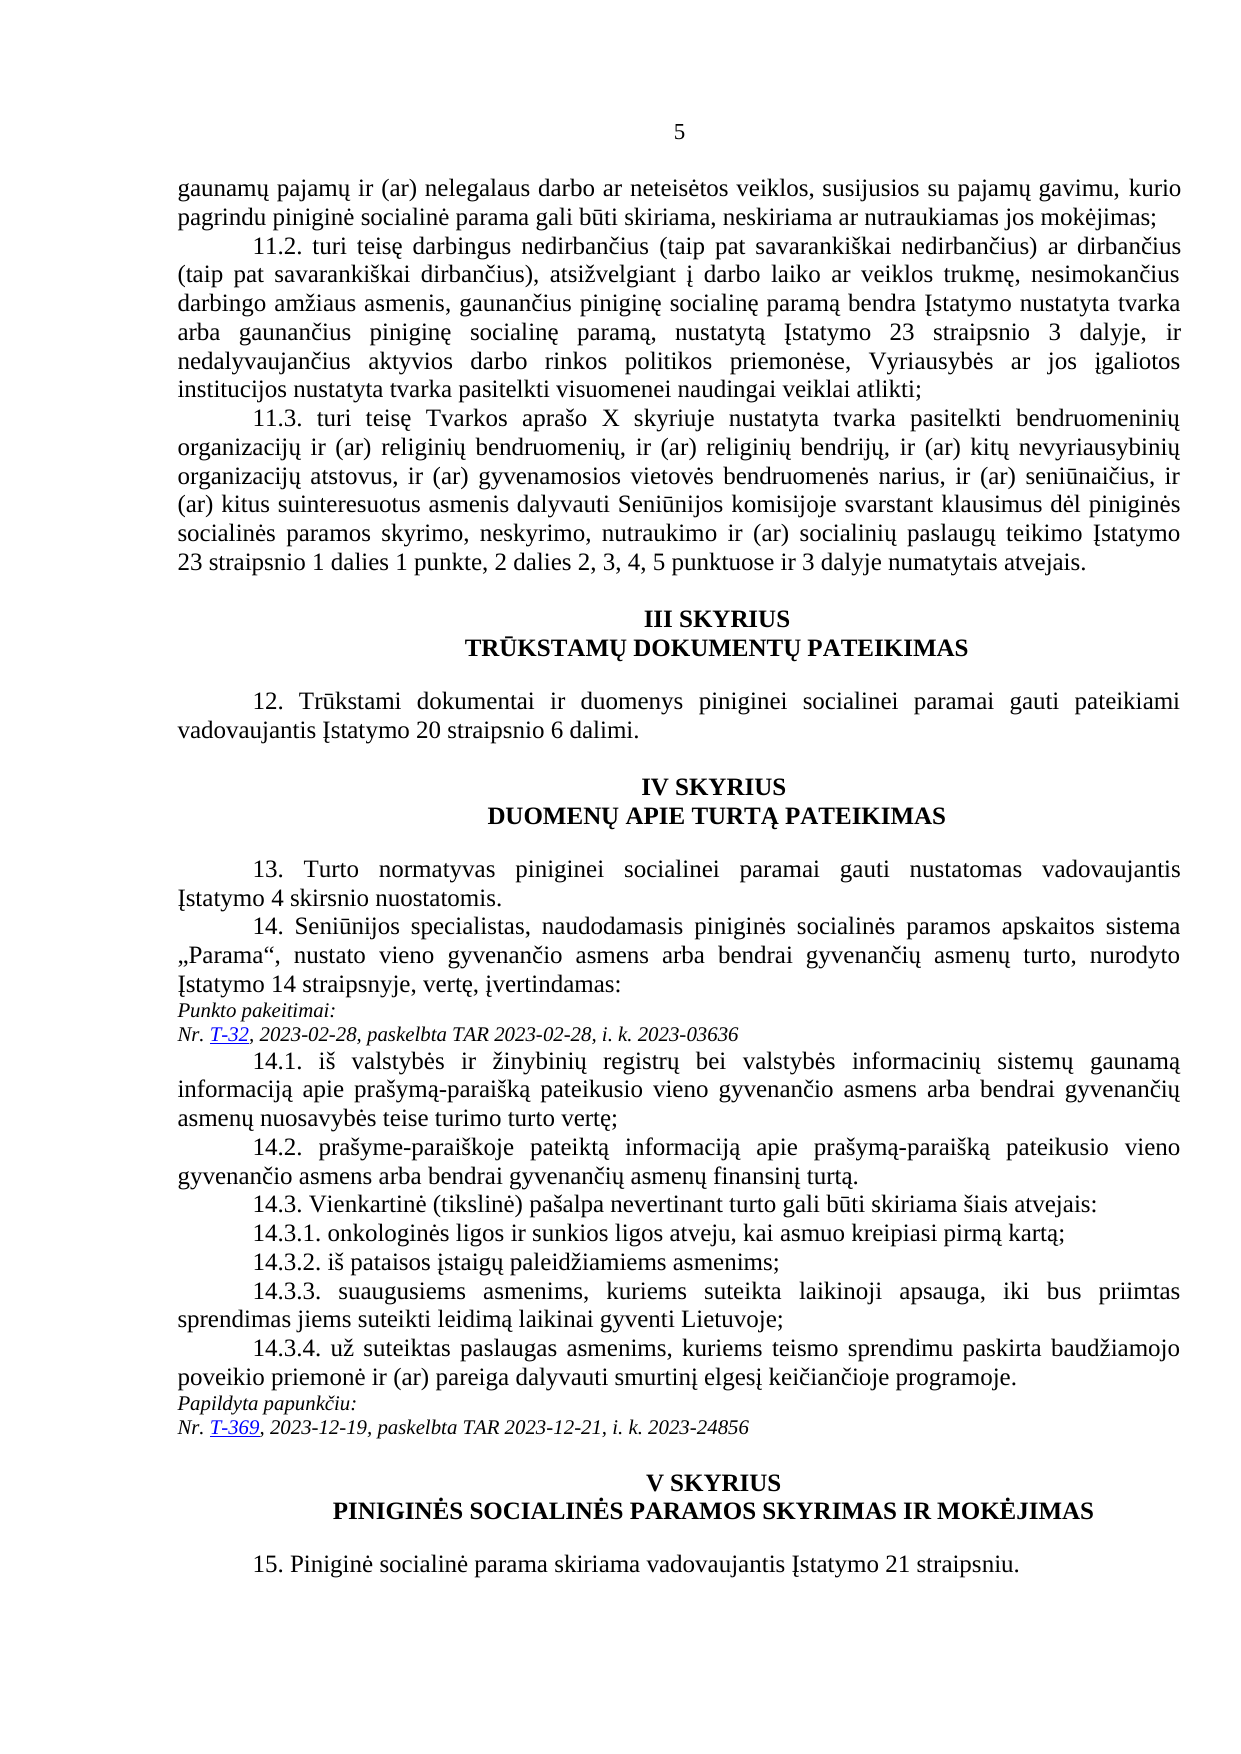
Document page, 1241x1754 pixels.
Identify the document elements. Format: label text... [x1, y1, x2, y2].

text Papildyta papunkčiu: [177, 1391, 1181, 1415]
text TRŪKSTAMŲ DOKUMENTŲ PATEIKIMAS [177, 633, 1181, 662]
text 14.3.1. onkologinės ligos ir sunkios ligos atveju, kai asmuo kreipiasi pirmą kartą; [177, 1218, 1181, 1247]
text PINIGINĖS SOCIALINĖS PARAMOS SKYRIMAS IR MOKĖJIMAS [177, 1496, 1181, 1525]
text 14.1. iš valstybės ir žinybinių registrų bei valstybės informacinių sistemų gaunamą informaciją apie prašymą-paraišką pateikusio vieno gyvenančio asmens arba bendrai gyvenančių asmenų nuosavybės teise turimo turto vertę; [177, 1046, 1181, 1132]
text 14.3.2. iš pataisos įstaigų paleidžiamiems asmenims; [177, 1247, 1181, 1276]
text 14.2. prašyme-paraiškoje pateiktą informaciją apie prašymą-paraišką pateikusio vieno gyvenančio asmens arba bendrai gyvenančių asmenų finansinį turtą. [177, 1132, 1181, 1189]
text 14.3.4. už suteiktas paslaugas asmenims, kuriems teismo sprendimu paskirta baudžiamojo poveikio priemonė ir (ar) pareiga dalyvauti smurtinį elgesį keičiančioje programoje. [177, 1333, 1181, 1391]
text IV SKYRIUS [177, 772, 1181, 801]
text 12. Trūkstami dokumentai ir duomenys piniginei socialinei paramai gauti pateikiami vadovaujantis Įstatymo 20 straipsnio 6 dalimi. [177, 686, 1181, 743]
text Nr. T-32, 2023-02-28, paskelbta TAR 2023-02-28, i. k. 2023-03636 [177, 1022, 1181, 1046]
text Nr. T-369, 2023-12-19, paskelbta TAR 2023-12-21, i. k. 2023-24856 [177, 1415, 1181, 1439]
text DUOMENŲ APIE TURTĄ PATEIKIMAS [177, 801, 1181, 830]
text Punkto pakeitimai: [177, 998, 1181, 1022]
text 15. Piniginė socialinė parama skiriama vadovaujantis Įstatymo 21 straipsniu. [177, 1549, 1181, 1578]
text V SKYRIUS [177, 1468, 1181, 1496]
text 14.3.3. suaugusiems asmenims, kuriems suteikta laikinoji apsauga, iki bus priimtas sprendimas jiems suteikti leidimą laikinai gyventi Lietuvoje; [177, 1276, 1181, 1333]
text 11.3. turi teisę Tvarkos aprašo X skyriuje nustatyta tvarka pasitelkti bendruomeninių organizacijų ir (ar) religinių bendruomenių, ir (ar) religinių bendrijų, ir (ar) kitų nevyriausybinių organizacijų atstovus, ir (ar) gyvenamosios vietovės bendruomenės narius, ir (ar) seniūnaičius, ir (ar) kitus suinteresuotus asmenis dalyvauti Seniūnijos komisijoje svarstant klausimus dėl piniginės socialinės paramos skyrimo, neskyrimo, nutraukimo ir (ar) socialinių paslaugų teikimo Įstatymo 23 straipsnio 1 dalies 1 punkte, 2 dalies 2, 3, 4, 5 punktuose ir 3 dalyje numatytais atvejais. [177, 403, 1181, 576]
text 14. Seniūnijos specialistas, naudodamasis piniginės socialinės paramos apskaitos sistema „Parama“, nustato vieno gyvenančio asmens arba bendrai gyvenančių asmenų turto, nurodyto Įstatymo 14 straipsnyje, vertę, įvertindamas: [177, 911, 1181, 998]
text III SKYRIUS [177, 604, 1181, 633]
text gaunamų pajamų ir (ar) nelegalaus darbo ar neteisėtos veiklos, susijusios su pajamų gavimu, kurio pagrindu piniginė socialinė parama gali būti skiriama, neskiriama ar nutraukiamas jos mokėjimas; [177, 173, 1181, 231]
text 11.2. turi teisę darbingus nedirbančius (taip pat savarankiškai nedirbančius) ar dirbančius (taip pat savarankiškai dirbančius), atsižvelgiant į darbo laiko ar veiklos trukmę, nesimokančius darbingo amžiaus asmenis, gaunančius piniginę socialinę paramą bendra Įstatymo nustatyta tvarka arba gaunančius piniginę socialinę paramą, nustatytą Įstatymo 23 straipsnio 3 dalyje, ir nedalyvaujančius aktyvios darbo rinkos politikos priemonėse, Vyriausybės ar jos įgaliotos institucijos nustatyta tvarka pasitelkti visuomenei naudingai veiklai atlikti; [177, 231, 1181, 403]
text 13. Turto normatyvas piniginei socialinei paramai gauti nustatomas vadovaujantis Įstatymo 4 skirsnio nuostatomis. [177, 854, 1181, 911]
text 14.3. Vienkartinė (tikslinė) pašalpa nevertinant turto gali būti skiriama šiais atvejais: [177, 1189, 1181, 1218]
